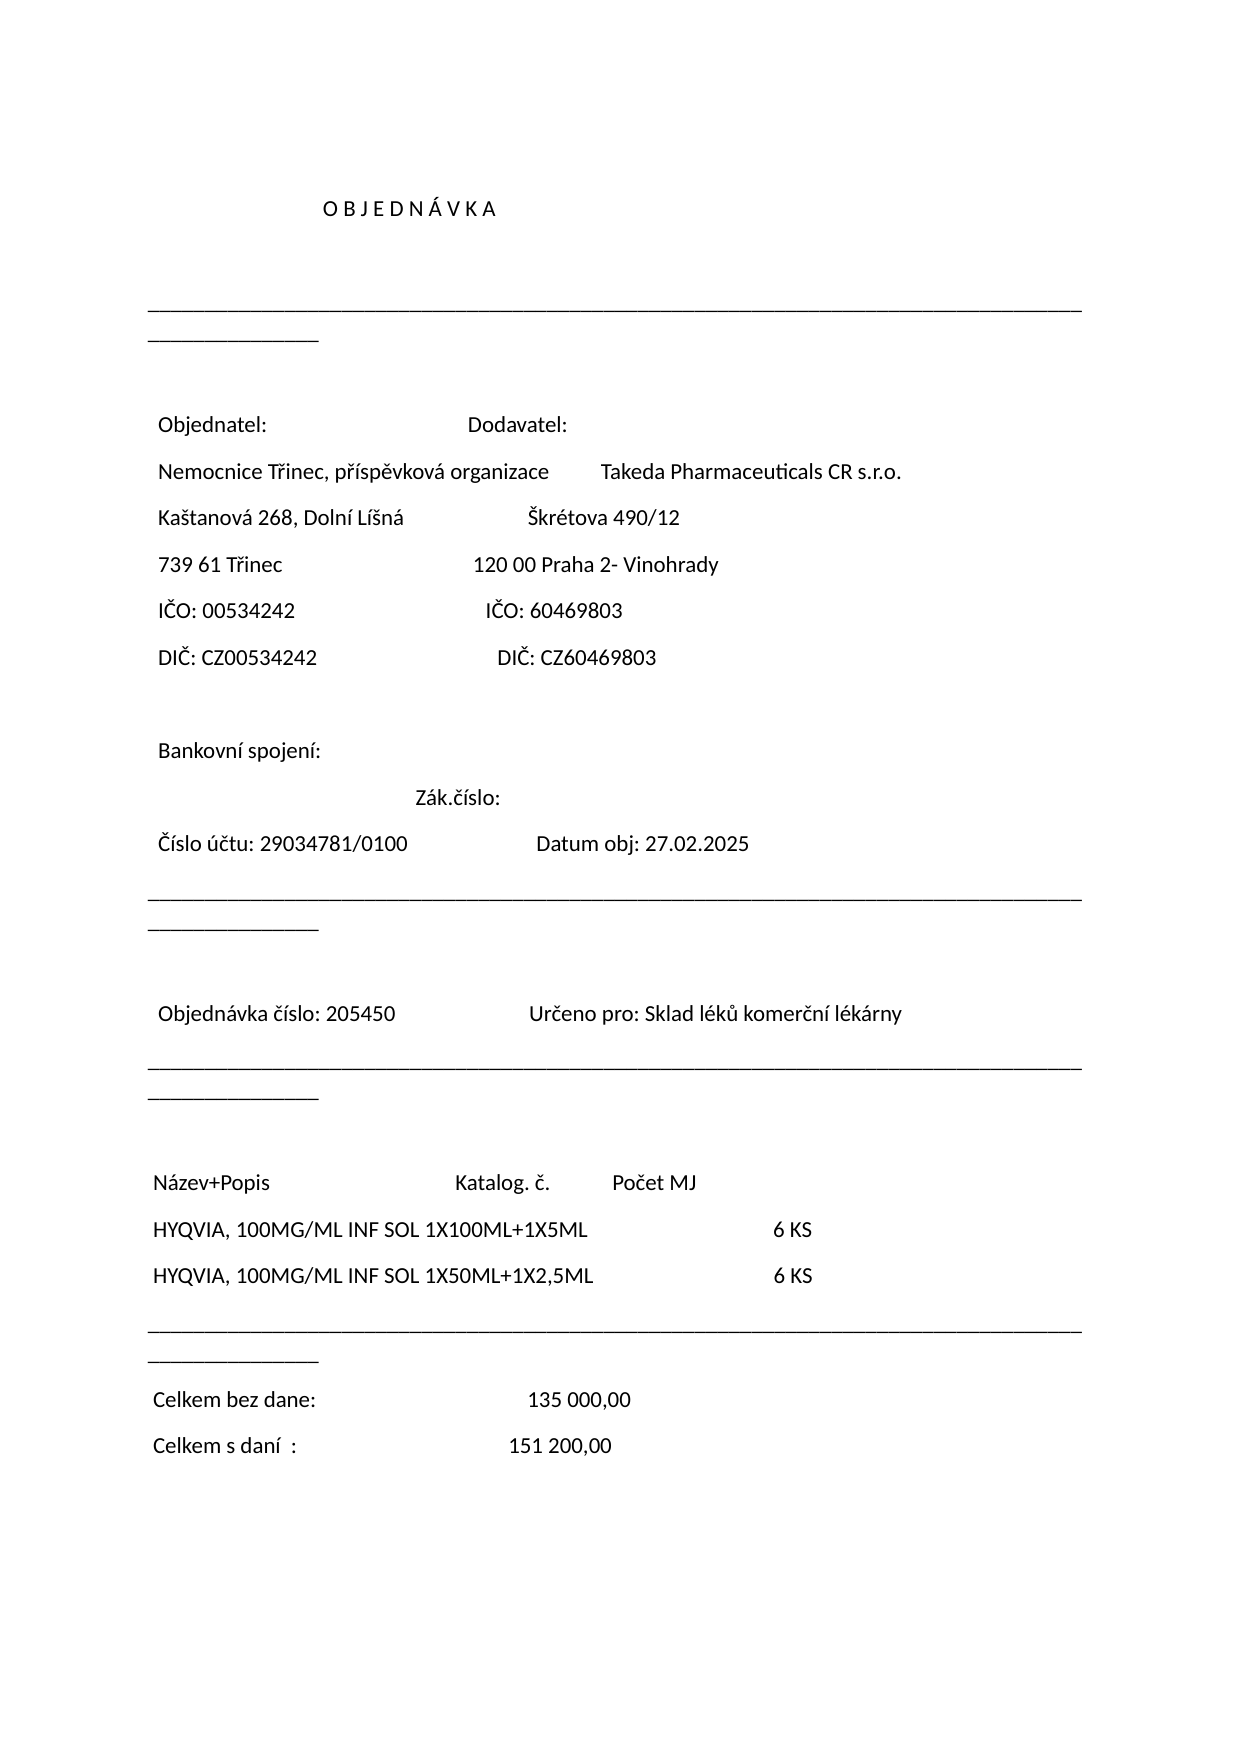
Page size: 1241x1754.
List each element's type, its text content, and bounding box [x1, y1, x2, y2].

text O B J E D N Á V K A [148, 194, 1093, 222]
text DIČ: CZ00534242 DIČ: CZ60469803 [148, 643, 1093, 671]
text Celkem s daní : 151 200,00 [148, 1431, 1093, 1459]
text Objednávka číslo: 205450 Určeno pro: Sklad léků komerční lékárny [148, 999, 1093, 1027]
text 739 61 Třinec 120 00 Praha 2- Vinohrady [148, 550, 1093, 578]
text HYQVIA, 100MG/ML INF SOL 1X100ML+1X5ML 6 KS [148, 1215, 1093, 1243]
text Číslo účtu: 29034781/0100 Datum obj: 27.02.2025 [148, 829, 1093, 857]
text Celkem bez dane: 135 000,00 [148, 1385, 1093, 1413]
text IČO: 00534242 IČO: 60469803 [148, 597, 1093, 624]
text _________________________________________________________________________________________________ [148, 287, 1093, 345]
text Nemocnice Třinec, příspěvková organizace Takeda Pharmaceuticals CR s.r.o. [148, 457, 1093, 485]
text Kaštanová 268, Dolní Líšná Škrétova 490/12 [148, 503, 1093, 531]
text Název+Popis Katalog. č. Počet MJ [148, 1168, 1093, 1197]
text HYQVIA, 100MG/ML INF SOL 1X50ML+1X2,5ML 6 KS [148, 1262, 1093, 1290]
text Bankovní spojení: [148, 736, 1093, 764]
text Objednatel: Dodavatel: [148, 410, 1093, 438]
text _________________________________________________________________________________________________ [148, 1046, 1093, 1103]
text _________________________________________________________________________________________________ [148, 876, 1093, 934]
text _________________________________________________________________________________________________ [148, 1308, 1093, 1366]
text Zák.číslo: [148, 783, 1093, 811]
